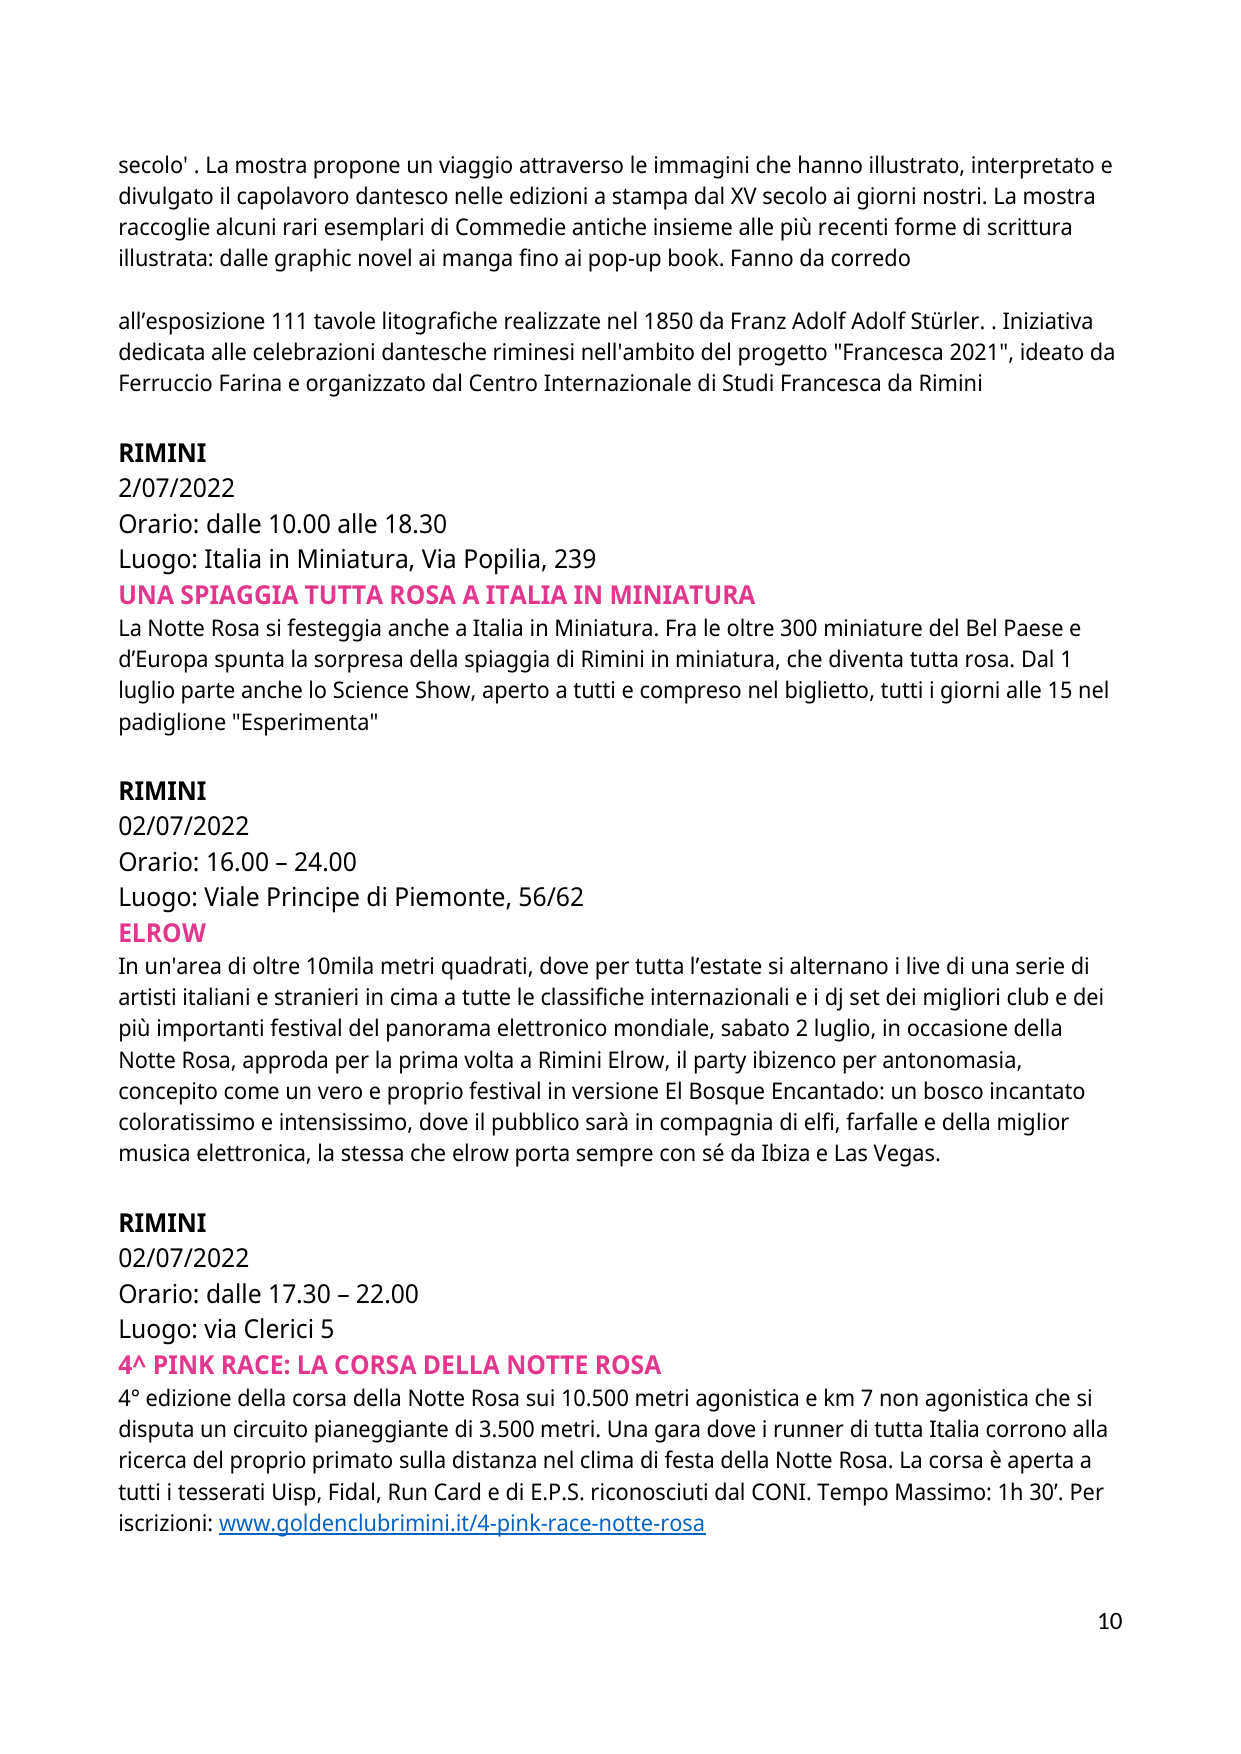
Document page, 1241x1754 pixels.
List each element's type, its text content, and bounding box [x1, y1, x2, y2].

text RIMINI [118, 772, 1122, 808]
text all’esposizione 111 tavole litografiche realizzate nel 1850 da Franz Adolf Adolf Stürler. . Iniziativa dedicata alle celebrazioni dantesche riminesi nell'ambito del progetto "Francesca 2021", ideato da Ferruccio Farina e organizzato dal Centro Internazionale di Studi Francesca da Rimini [118, 305, 1122, 399]
text 02/07/2022 [118, 1240, 1122, 1275]
text ELROW [118, 914, 1122, 950]
text Orario: dalle 17.30 – 22.00 [118, 1275, 1122, 1311]
text 4^ PINK RACE: LA CORSA DELLA NOTTE ROSA [118, 1346, 1122, 1382]
text UNA SPIAGGIA TUTTA ROSA A ITALIA IN MINIATURA [118, 576, 1122, 612]
text 2/07/2022 [118, 470, 1122, 505]
text Luogo: Italia in Miniatura, Via Popilia, 239 [118, 541, 1122, 576]
text 4° edizione della corsa della Notte Rosa sui 10.500 metri agonistica e km 7 non agonistica che si disputa un circuito pianeggiante di 3.500 metri. Una gara dove i runner di tutta Italia corrono alla ricerca del proprio primato sulla distanza nel clima di festa della Notte Rosa. La corsa è aperta a tutti i tesserati Uisp, Fidal, Run Card e di E.P.S. riconosciuti dal CONI. Tempo Massimo: 1h 30’. Per iscrizioni: www.goldenclubrimini.it/4-pink-race-notte-rosa [118, 1382, 1122, 1538]
text La Notte Rosa si festeggia anche a Italia in Miniatura. Fra le oltre 300 miniature del Bel Paese e d’Europa spunta la sorpresa della spiaggia di Rimini in miniatura, che diventa tutta rosa. Dal 1 luglio parte anche lo Science Show, aperto a tutti e compreso nel biglietto, tutti i giorni alle 15 nel padiglione "Esperimenta" [118, 612, 1122, 737]
text In un'area di oltre 10mila metri quadrati, dove per tutta l’estate si alternano i live di una serie di artisti italiani e stranieri in cima a tutte le classifiche internazionali e i dj set dei migliori club e dei più importanti festival del panorama elettronico mondiale, sabato 2 luglio, in occasione della Notte Rosa, approda per la prima volta a Rimini Elrow, il party ibizenco per antonomasia, concepito come un vero e proprio festival in versione El Bosque Encantado: un bosco incantato coloratissimo e intensissimo, dove il pubblico sarà in compagnia di elfi, farfalle e della miglior musica elettronica, la stessa che elrow porta sempre con sé da Ibiza e Las Vegas. [118, 950, 1122, 1169]
text Orario: dalle 10.00 alle 18.30 [118, 505, 1122, 541]
text Luogo: via Clerici 5 [118, 1311, 1122, 1346]
text Luogo: Viale Principe di Piemonte, 56/62 [118, 879, 1122, 914]
text RIMINI [118, 1204, 1122, 1240]
text secolo' . La mostra propone un viaggio attraverso le immagini che hanno illustrato, interpretato e divulgato il capolavoro dantesco nelle edizioni a stampa dal XV secolo ai giorni nostri. La mostra raccoglie alcuni rari esemplari di Commedie antiche insieme alle più recenti forme di scrittura illustrata: dalle graphic novel ai manga fino ai pop-up book. Fanno da corredo [118, 149, 1122, 274]
text 02/07/2022 [118, 808, 1122, 843]
text Orario: 16.00 – 24.00 [118, 843, 1122, 879]
text RIMINI [118, 434, 1122, 470]
